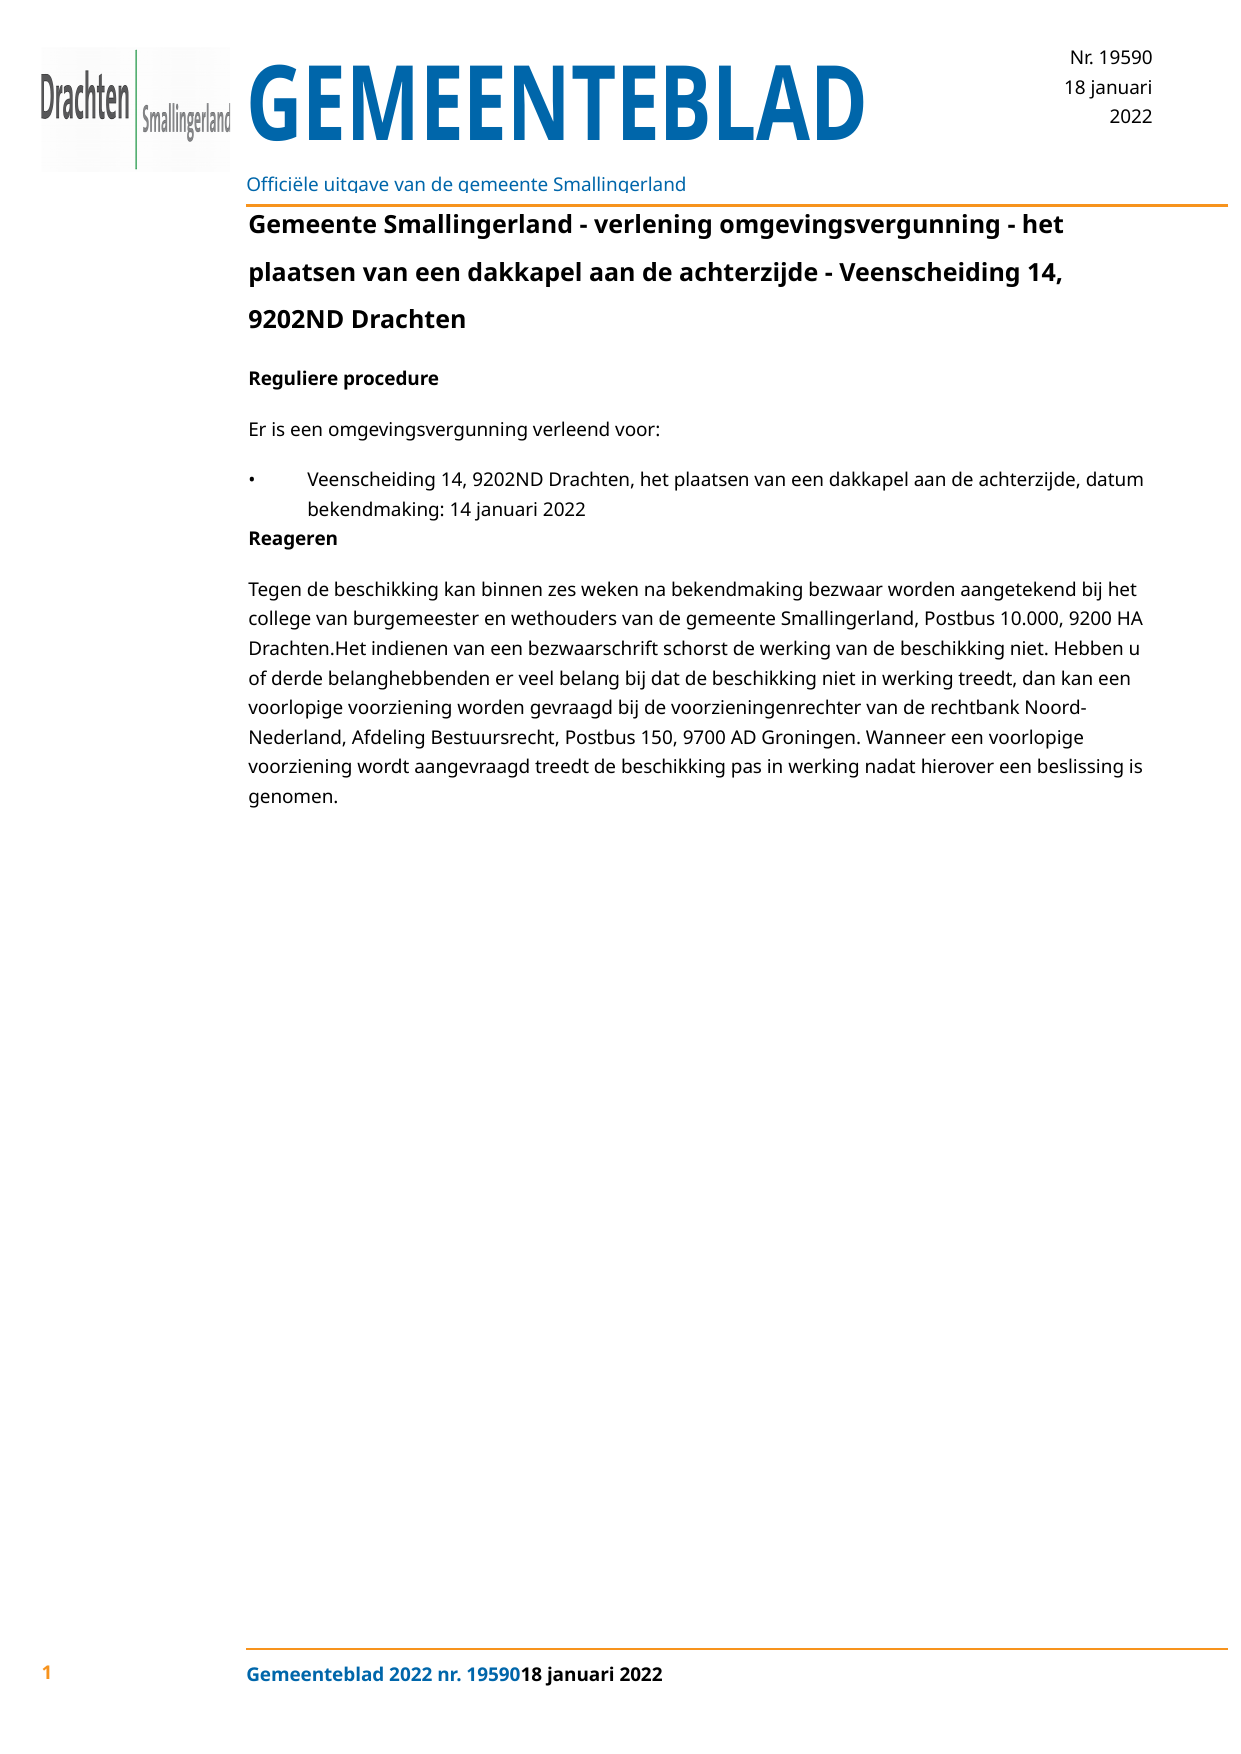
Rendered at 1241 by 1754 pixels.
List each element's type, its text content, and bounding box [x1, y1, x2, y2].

picture [41, 47, 231, 172]
text Er is een omgevingsvergunning verleend voor: [248, 416, 1152, 442]
text Tegen de beschikking kan binnen zes weken na bekendmaking bezwaar worden aangetekend bij het college van burgemeester en wethouders van de gemeente Smallingerland, Postbus 10.000, 9200 HA Drachten.Het indienen van een bezwaarschrift schorst de werking van de beschikking niet. Hebben u of derde belanghebbenden er veel belang bij dat de beschikking niet in werking treedt, dan kan een voorlopige voorziening worden gevraagd bij de voorzieningenrechter van de rechtbank Noord-Nederland, Afdeling Bestuursrecht, Postbus 150, 9700 AD Groningen. Wanneer een voorlopige voorziening wordt aangevraagd treedt de beschikking pas in werking nadat hierover een beslissing is genomen. [248, 576, 1152, 809]
text Gemeente Smallingerland - verlening omgevingsvergunning - het plaatsen van een dakkapel aan de achterzijde - Veenscheiding 14, 9202ND Drachten [248, 207, 1152, 336]
text Reguliere procedure [248, 366, 1152, 391]
text Reageren [248, 526, 1152, 551]
list Veenscheiding 14, 9202ND Drachten, het plaatsen van een dakkapel aan de achterzijde, datum bekendmaking: 14 januari 2022 [248, 466, 1152, 522]
